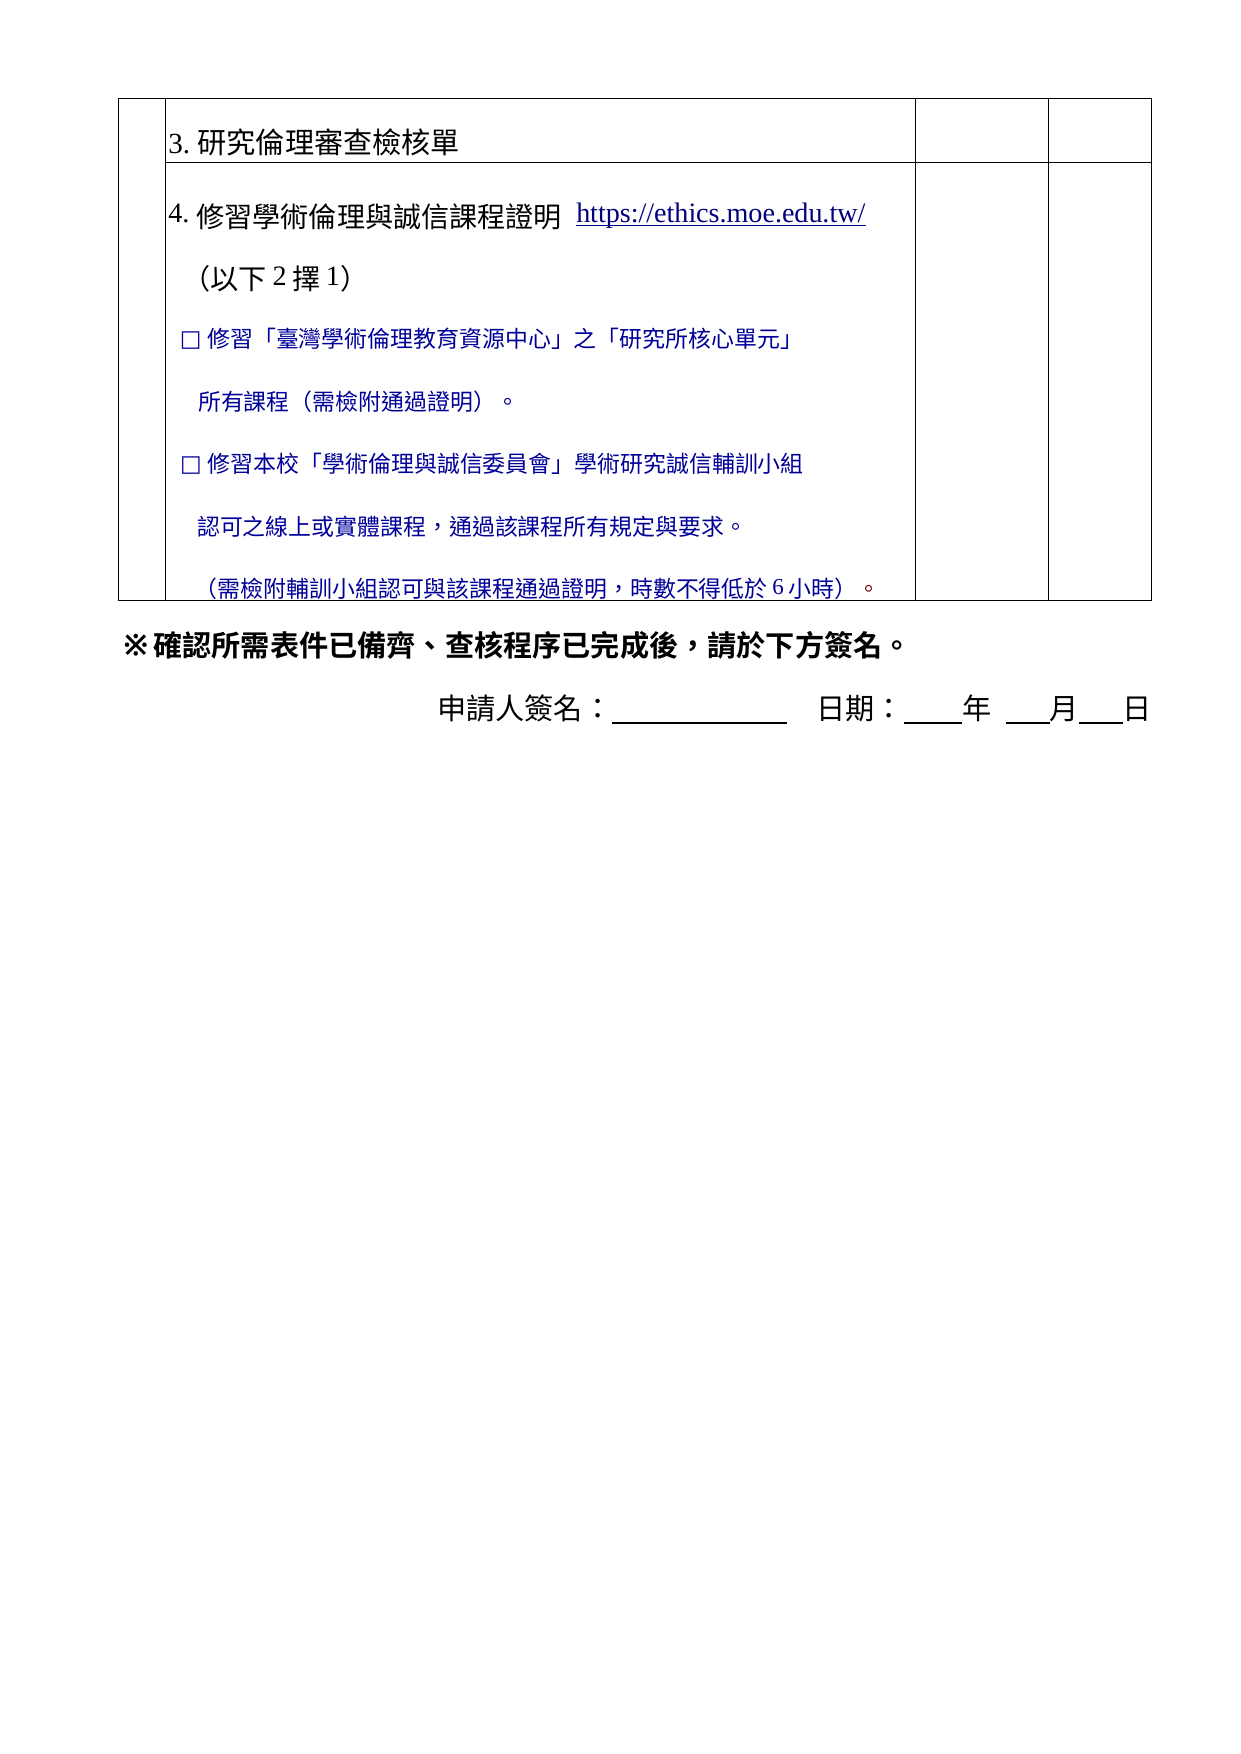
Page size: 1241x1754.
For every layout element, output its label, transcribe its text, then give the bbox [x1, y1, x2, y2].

table_cell [1049, 99, 1151, 162]
table_cell [119, 99, 165, 600]
table_cell 4. 修習學術倫理與誠信課程證明 https://ethics.moe.edu.tw/ （以下2擇1） □ 修習「臺灣學術倫理教育資源中心」之「研究所核心單元」 所有課程（需檢附通過證明）。 □ 修習本校「學術倫理與誠信委員會」學術研究誠信輔訓小組 認可之線上或實體課程，通過該課程所有規定與要求。 （需檢附輔訓小組認可與該課程通過證明，時數不得低於6小時）。 [166, 163, 915, 600]
table_cell [1049, 163, 1151, 600]
table_cell 3. 研究倫理審查檢核單 [166, 99, 915, 162]
text ※確認所需表件已備齊、查核程序已完成後，請於下方簽名。 [118, 601, 1152, 665]
text 申請人簽名： 日期： 年 月 日 [118, 665, 1152, 728]
table_cell [916, 163, 1048, 600]
table_cell [916, 99, 1048, 162]
